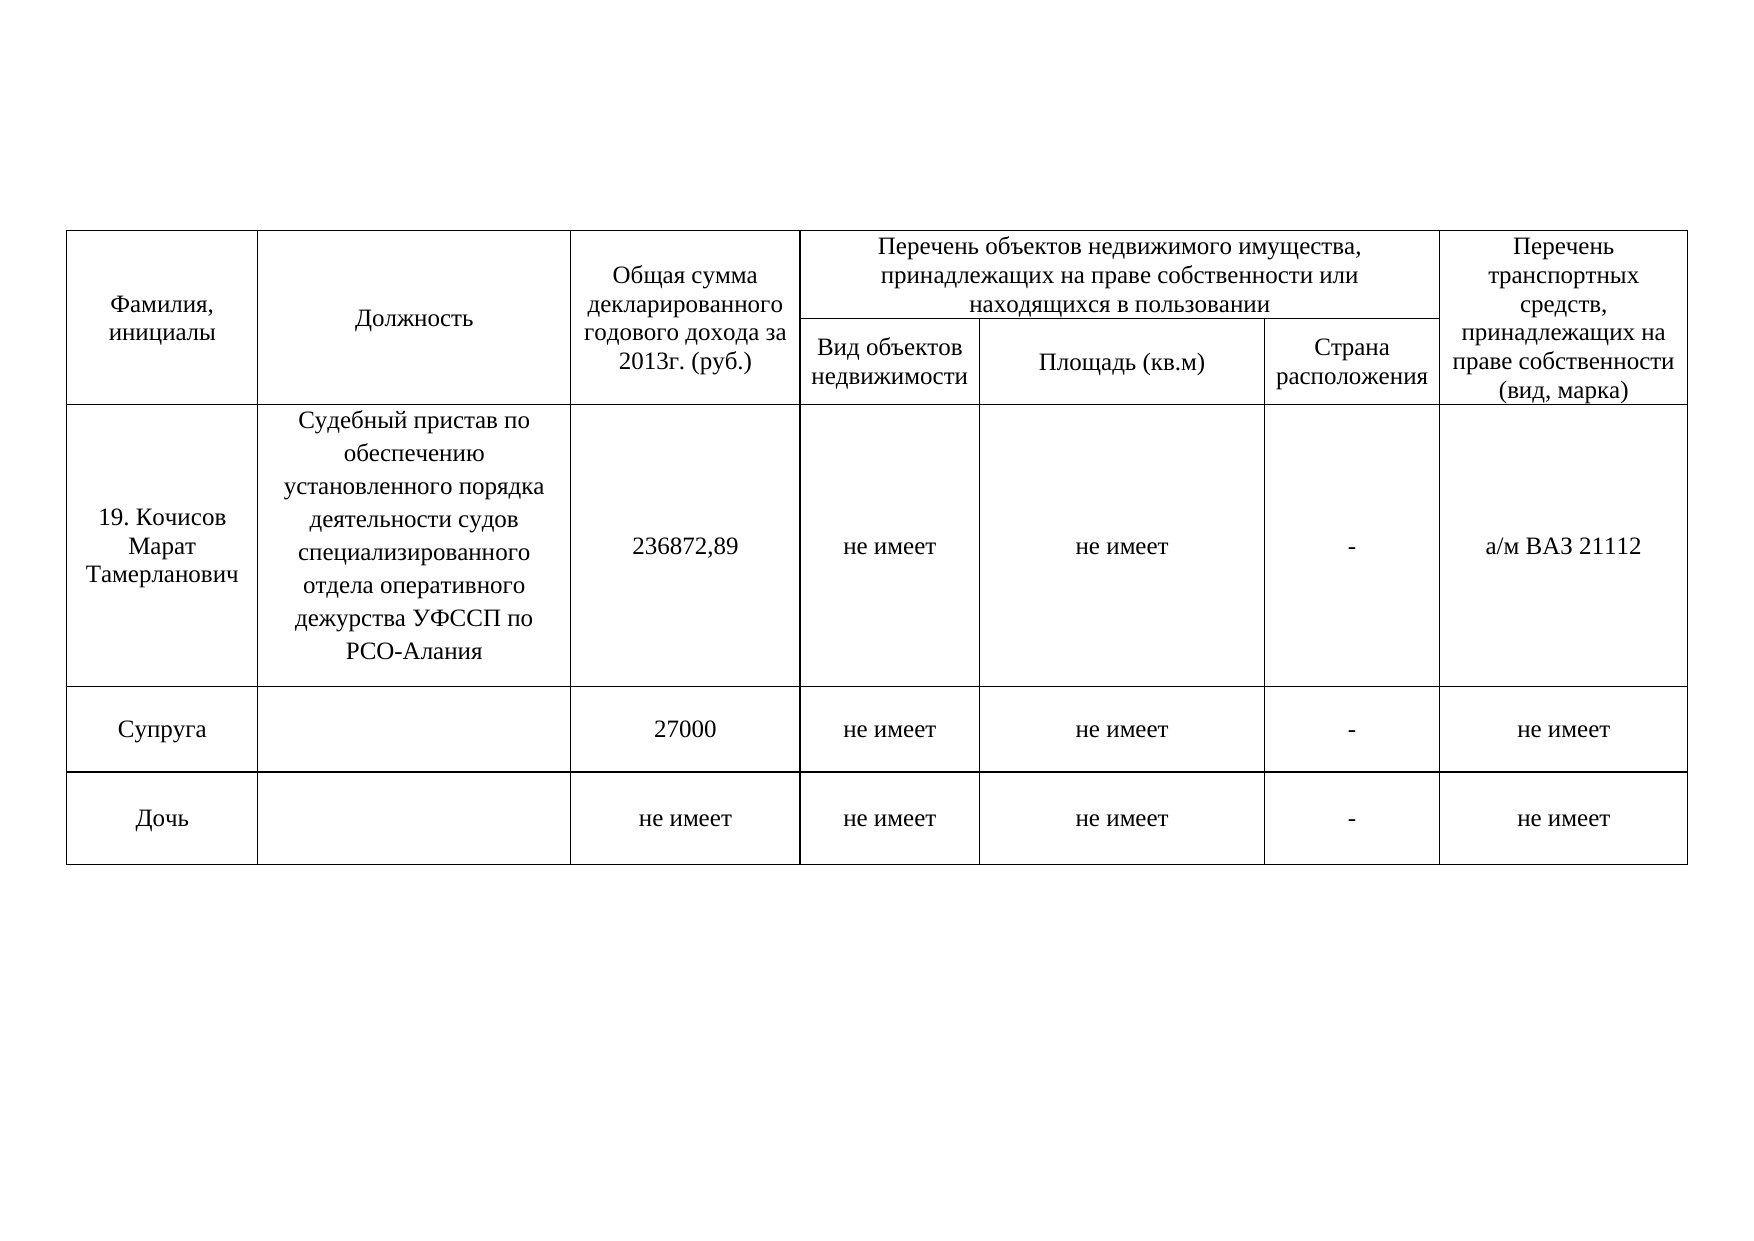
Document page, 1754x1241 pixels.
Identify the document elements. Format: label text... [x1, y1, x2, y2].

table_cell не имеет [801, 687, 979, 771]
table_cell не имеет [980, 687, 1264, 771]
table_cell Площадь (кв.м) [980, 319, 1264, 404]
table_cell не имеет [801, 405, 979, 686]
table_cell [258, 773, 570, 863]
table_cell 19. Кочисов Марат Тамерланович [67, 405, 257, 686]
table_header Перечень транспортных средств, принадлежащих на праве собственности (вид, марка) [1440, 231, 1687, 404]
table_cell - [1265, 687, 1439, 771]
table_cell Судебный пристав по обеспечению установленного порядка деятельности судов специализированного отдела оперативного дежурства УФССП по РСО-Алания [258, 405, 570, 686]
table_cell - [1265, 773, 1439, 863]
table_cell не имеет [571, 773, 799, 863]
table_cell супруга [67, 687, 257, 771]
table_cell 236872,89 [571, 405, 799, 686]
table_cell не имеет [980, 773, 1264, 863]
table_cell не имеет [1440, 773, 1687, 863]
table_header Общая сумма декларированного годового дохода за 2013г. (руб.) [571, 231, 799, 404]
table_cell 27000 [571, 687, 799, 771]
table_cell а/м ВАЗ 21112 [1440, 405, 1687, 686]
table_cell Страна расположения [1265, 319, 1439, 404]
table_header Перечень объектов недвижимого имущества, принадлежащих на праве собственности или находящихся в пользовании [801, 231, 1439, 317]
table_cell [258, 687, 570, 771]
table_cell дочь [67, 773, 257, 863]
table_cell не имеет [980, 405, 1264, 686]
table_cell не имеет [801, 773, 979, 863]
table_cell - [1265, 405, 1439, 686]
table_cell Вид объектов недвижимости [801, 319, 979, 404]
table_header Должность [258, 231, 570, 404]
table_header Фамилия, инициалы [67, 231, 257, 404]
table_cell не имеет [1440, 687, 1687, 771]
